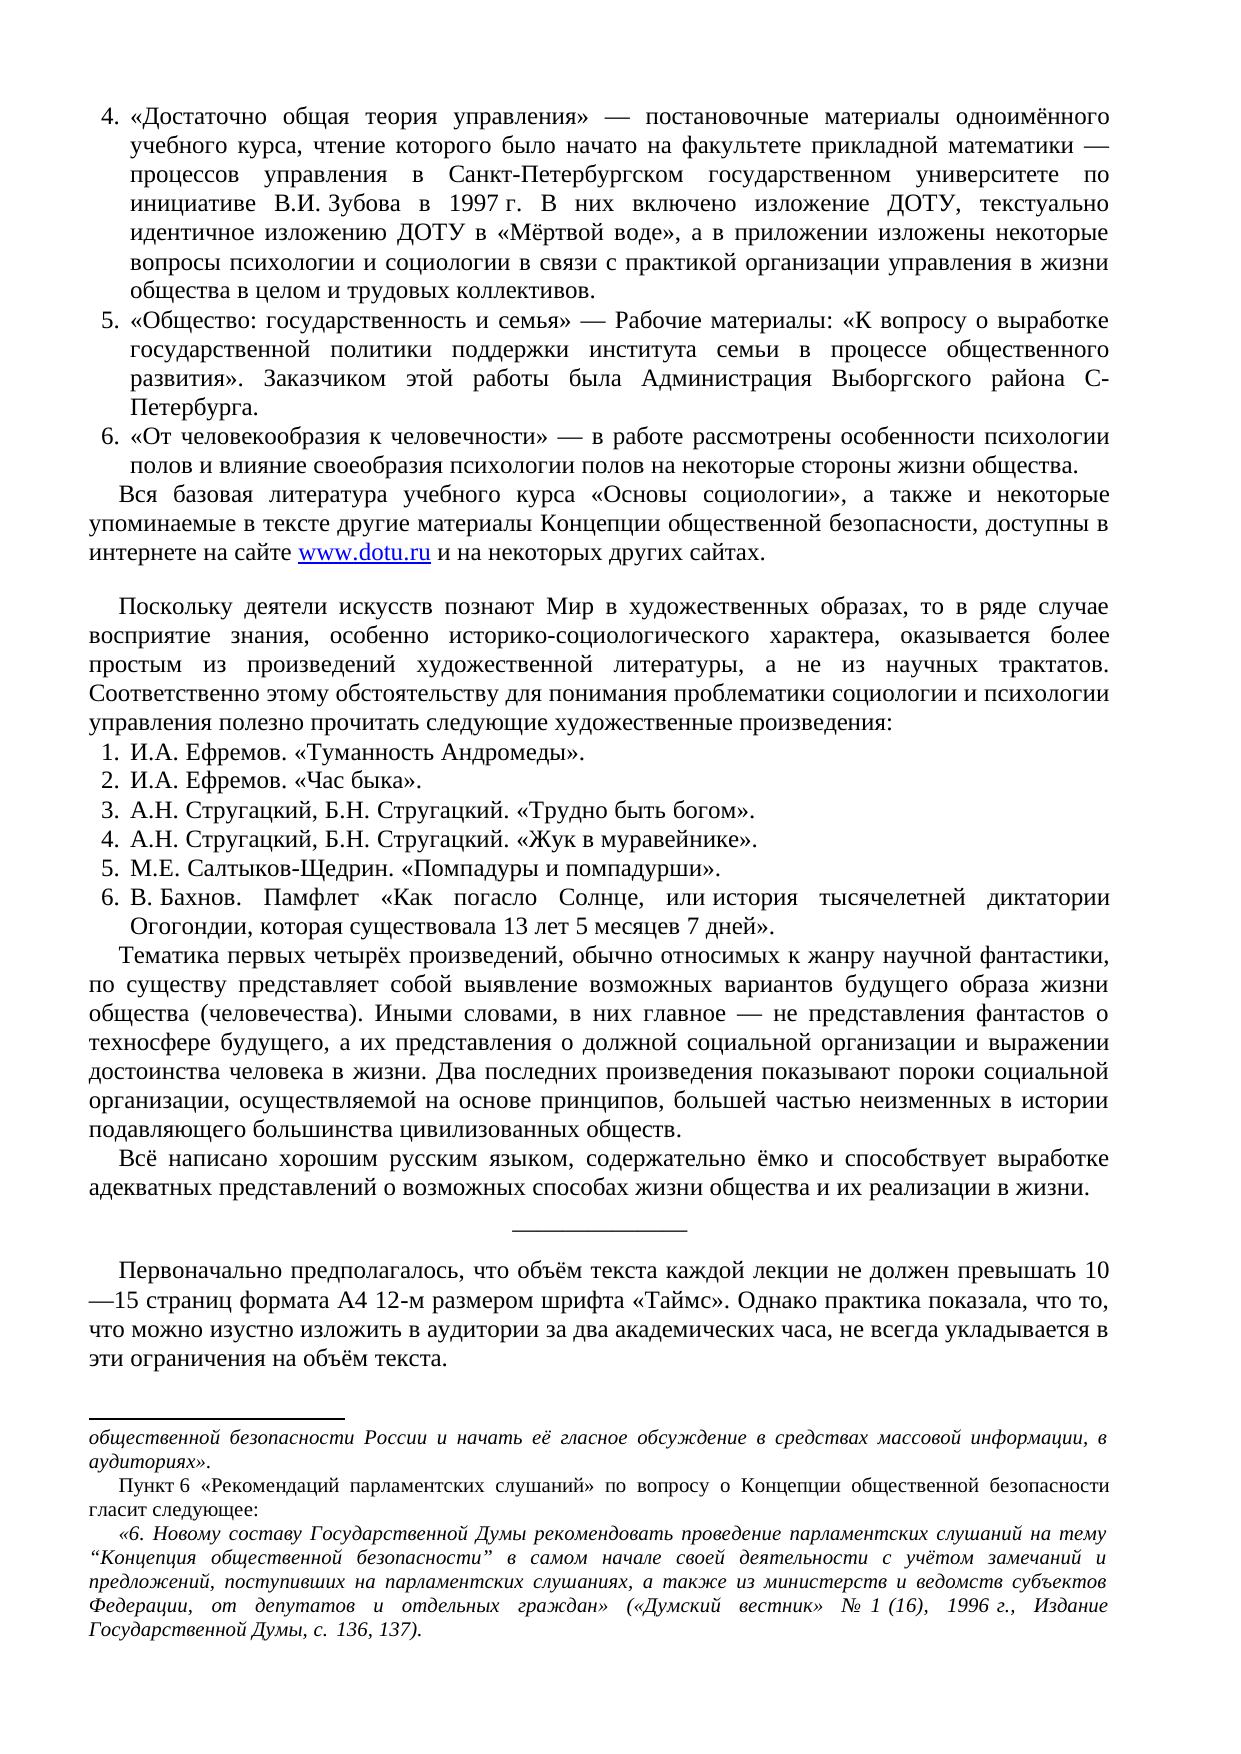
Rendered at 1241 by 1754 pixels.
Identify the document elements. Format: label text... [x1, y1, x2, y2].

list «От человекообразия к человечности» — в работе рассмотрены особенности психологии полов и влияние своеобразия психологии полов на некоторые стороны жизни общества. [94, 421, 1110, 479]
list М.Е. Салтыков-Щедрин. «Помпадуры и помпадурши». [94, 853, 1110, 882]
list А.Н. Стругацкий, Б.Н. Стругацкий. «Жук в муравейнике». [94, 823, 1110, 853]
list И.А. Ефремов. «Час быка». [94, 765, 1110, 794]
list общественной безопасности России и начать её гласное обсуждение в средствах массовой информации, в аудиториях». [89, 1425, 1110, 1473]
list Пункт 6 «Рекомендаций парламентских слушаний» по вопросу о Концепции общественной безопасности гласит следующее: [89, 1473, 1110, 1521]
text Первоначально предполагалось, что объём текста каждой лекции не должен превышать 10 —15 страниц формата А4 12‑м размером шрифта «Таймс». Однако практика показала, что то, что можно изустно изложить в аудитории за два академических часа, не всегда укладывается в эти ограничения на объём текста. [89, 1255, 1110, 1372]
list В. Бахнов. Памфлет «Как погасло Солнце, или история тысячелетней диктатории Огогондии, которая существовала 13 лет 5 месяцев 7 дней». [94, 882, 1110, 940]
text Поскольку деятели искусств познают Мир в художественных образах, то в ряде случае восприятие знания, особенно историко-социологического характера, оказывается более простым из произведений художественной литературы, а не из научных трактатов. Соответственно этому обстоятельству для понимания проблематики социологии и психологии управления полезно прочитать следующие художественные произведения: [89, 591, 1110, 736]
text Тематика первых четырёх произведений, обычно относимых к жанру научной фантастики, по существу представляет собой выявление возможных вариантов будущего образа жизни общества (человечества). Иными словами, в них главное — не представления фантастов о техносфере будущего, а их представления о должной социальной организации и выражении достоинства человека в жизни. Два последних произведения показывают пороки социальной организации, осуществляемой на основе принципов, большей частью неизменных в истории подавляющего большинства цивилизованных обществ. [89, 940, 1110, 1143]
list «Достаточно общая теория управления» — постановочные материалы одноимённого учебного курса, чтение которого было начато на факультете прикладной математики — процессов управления в Санкт-Петербургском государственном университете по инициативе В.И. Зубова в 1997 г. В них включено изложение ДОТУ, текстуально идентичное изложению ДОТУ в «Мёртвой воде», а в приложении изложены некоторые вопросы психологии и социологии в связи с практикой организации управления в жизни общества в целом и трудовых коллективов. [94, 101, 1110, 304]
list И.А. Ефремов. «Туманность Андромеды». [94, 736, 1110, 765]
text ——————— [89, 1214, 1110, 1243]
list А.Н. Стругацкий, Б.Н. Стругацкий. «Трудно быть богом». [94, 794, 1110, 823]
list «Общество: государственность и семья» — Рабочие материалы: «К вопросу о выработке государственной политики поддержки института семьи в процессе общественного развития». Заказчиком этой работы была Администрация Выборгского района С-Петербурга. [94, 304, 1110, 421]
text Вся базовая литература учебного курса «Основы социологии», а также и некоторые упоминаемые в тексте другие материалы Концепции общественной безопасности, доступны в интернете на сайте www.dotu.ru и на некоторых других сайтах. [89, 479, 1110, 566]
text Всё написано хорошим русским языком, содержательно ёмко и способствует выработке адекватных представлений о возможных способах жизни общества и их реализации в жизни. [89, 1143, 1110, 1201]
list «6. Новому составу Государственной Думы рекомендовать проведение парламентских слушаний на тему “Концепция общественной безопасности” в самом начале своей деятельности с учётом замечаний и предложений, поступивших на парламентских слушаниях, а также из министерств и ведомств субъектов Федерации, от депутатов и отдельных граждан» («Думский вестник» № 1 (16), 1996 г., Издание Государственной Думы, с. 136, 137). [89, 1521, 1110, 1641]
